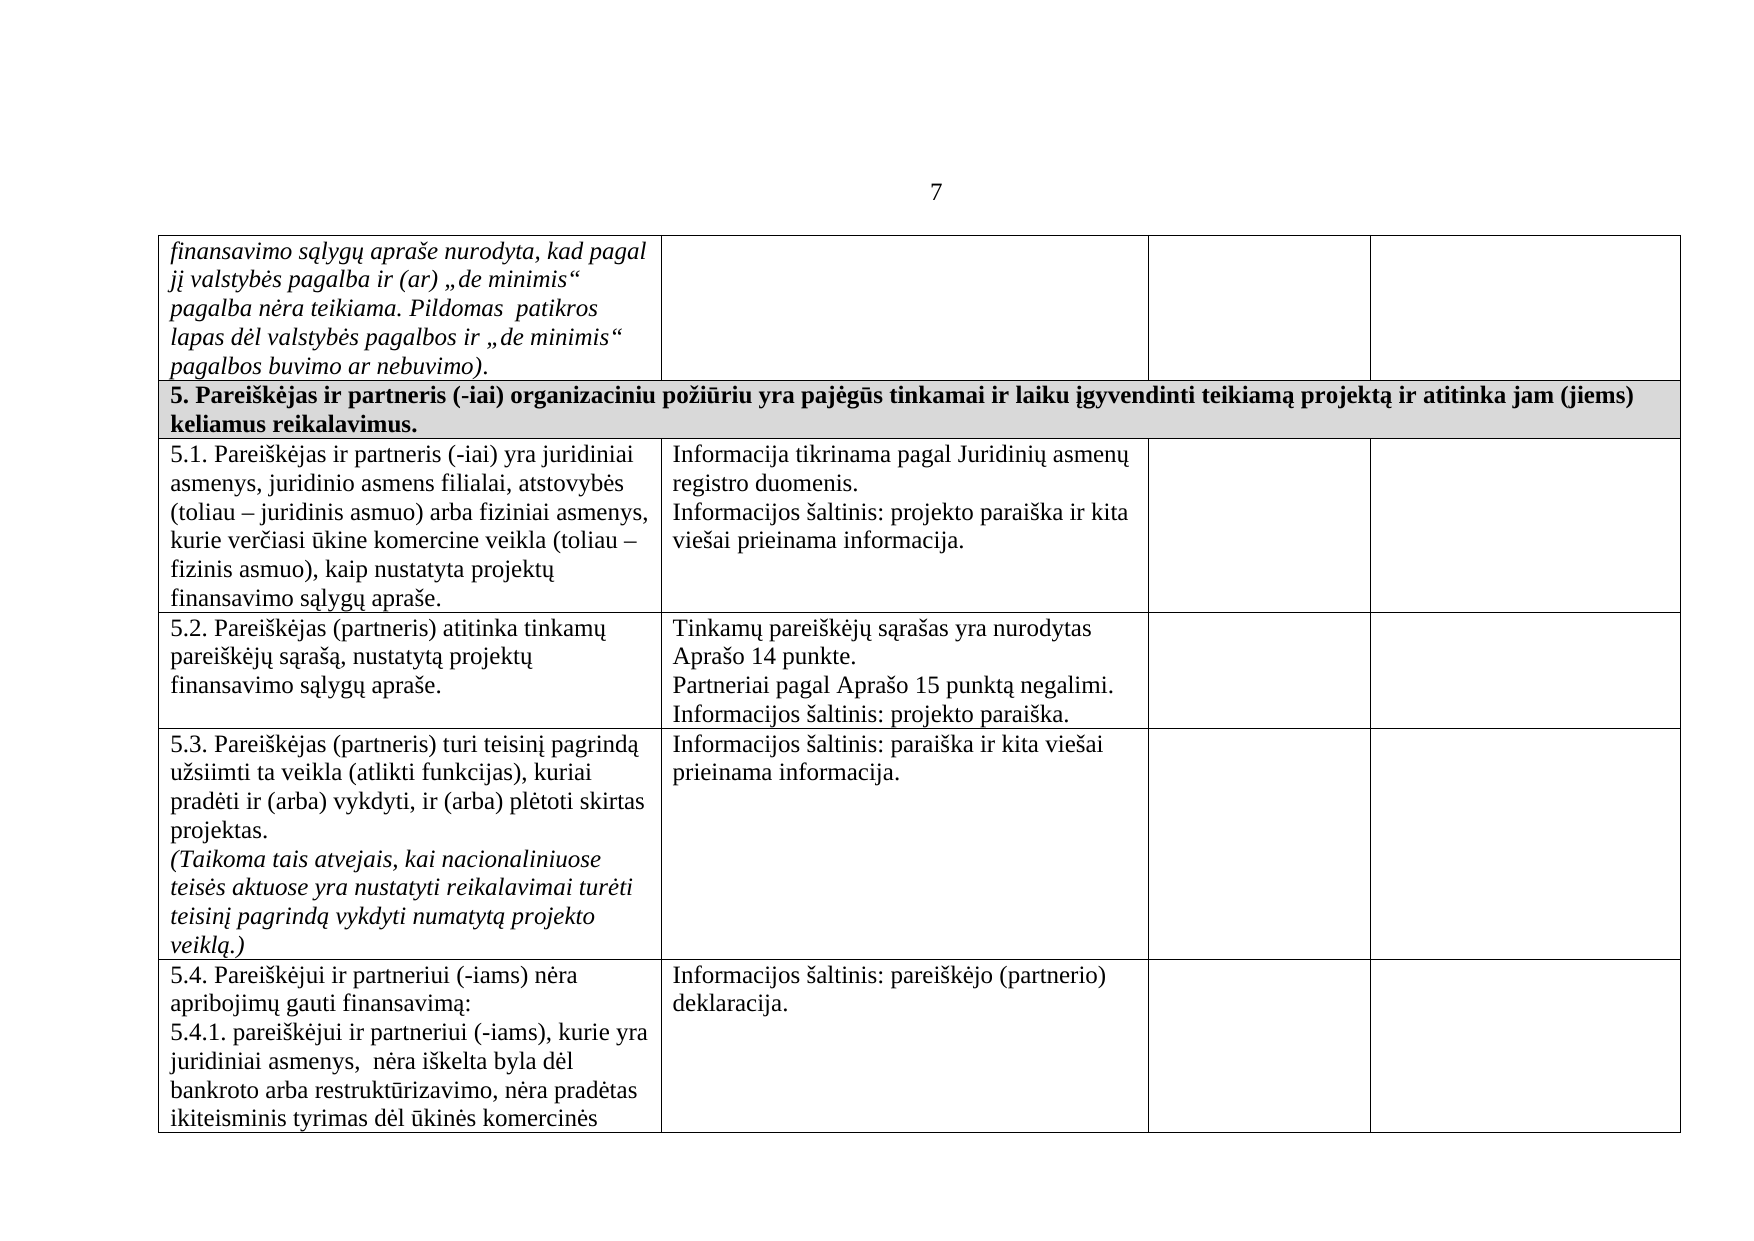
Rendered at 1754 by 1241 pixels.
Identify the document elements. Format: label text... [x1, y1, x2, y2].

table_cell [1371, 236, 1680, 379]
table_cell Informacijos šaltinis: paraiška ir kita viešai prieinama informacija. [662, 729, 1148, 959]
table_cell [1149, 613, 1370, 728]
table_cell Informacija tikrinama pagal Juridinių asmenų registro duomenis. Informacijos šaltinis: projekto paraiška ir kita viešai prieinama informacija. [662, 439, 1148, 612]
table_cell [1149, 439, 1370, 612]
table_cell [1149, 960, 1370, 1132]
table_cell 5. Pareiškėjas ir partneris (-iai) organizaciniu požiūriu yra pajėgūs tinkamai ir laiku įgyvendinti teikiamą projektą ir atitinka jam (jiems) keliamus reikalavimus. [159, 381, 1680, 438]
table_cell [1371, 960, 1680, 1132]
table_cell 5.4. Pareiškėjui ir partneriui (-iams) nėra apribojimų gauti finansavimą: 5.4.1. pareiškėjui ir partneriui (-iams), kurie yra juridiniai asmenys, nėra iškelta byla dėl bankroto arba restruktūrizavimo, nėra pradėtas ikiteisminis tyrimas dėl ūkinės komercinės [159, 960, 661, 1132]
table_cell [1371, 613, 1680, 728]
table_cell Informacijos šaltinis: pareiškėjo (partnerio) deklaracija. [662, 960, 1148, 1132]
table_cell 5.1. Pareiškėjas ir partneris (-iai) yra juridiniai asmenys, juridinio asmens filialai, atstovybės (toliau – juridinis asmuo) arba fiziniai asmenys, kurie verčiasi ūkine komercine veikla (toliau – fizinis asmuo), kaip nustatyta projektų finansavimo sąlygų apraše. [159, 439, 661, 612]
table_cell [662, 236, 1148, 379]
table_cell Tinkamų pareiškėjų sąrašas yra nurodytas Aprašo 14 punkte. Partneriai pagal Aprašo 15 punktą negalimi. Informacijos šaltinis: projekto paraiška. [662, 613, 1148, 728]
table_cell finansavimo sąlygų apraše nurodyta, kad pagal jį valstybės pagalba ir (ar) „de minimis“ pagalba nėra teikiama. Pildomas patikros lapas dėl valstybės pagalbos ir „de minimis“ pagalbos buvimo ar nebuvimo). [159, 236, 661, 379]
table_cell [1149, 236, 1370, 379]
table_cell [1149, 729, 1370, 959]
table_cell [1371, 729, 1680, 959]
table_cell [1371, 439, 1680, 612]
table_cell 5.3. Pareiškėjas (partneris) turi teisinį pagrindą užsiimti ta veikla (atlikti funkcijas), kuriai pradėti ir (arba) vykdyti, ir (arba) plėtoti skirtas projektas. (Taikoma tais atvejais, kai nacionaliniuose teisės aktuose yra nustatyti reikalavimai turėti teisinį pagrindą vykdyti numatytą projekto veiklą.) [159, 729, 661, 959]
table_cell 5.2. Pareiškėjas (partneris) atitinka tinkamų pareiškėjų sąrašą, nustatytą projektų finansavimo sąlygų apraše. [159, 613, 661, 728]
